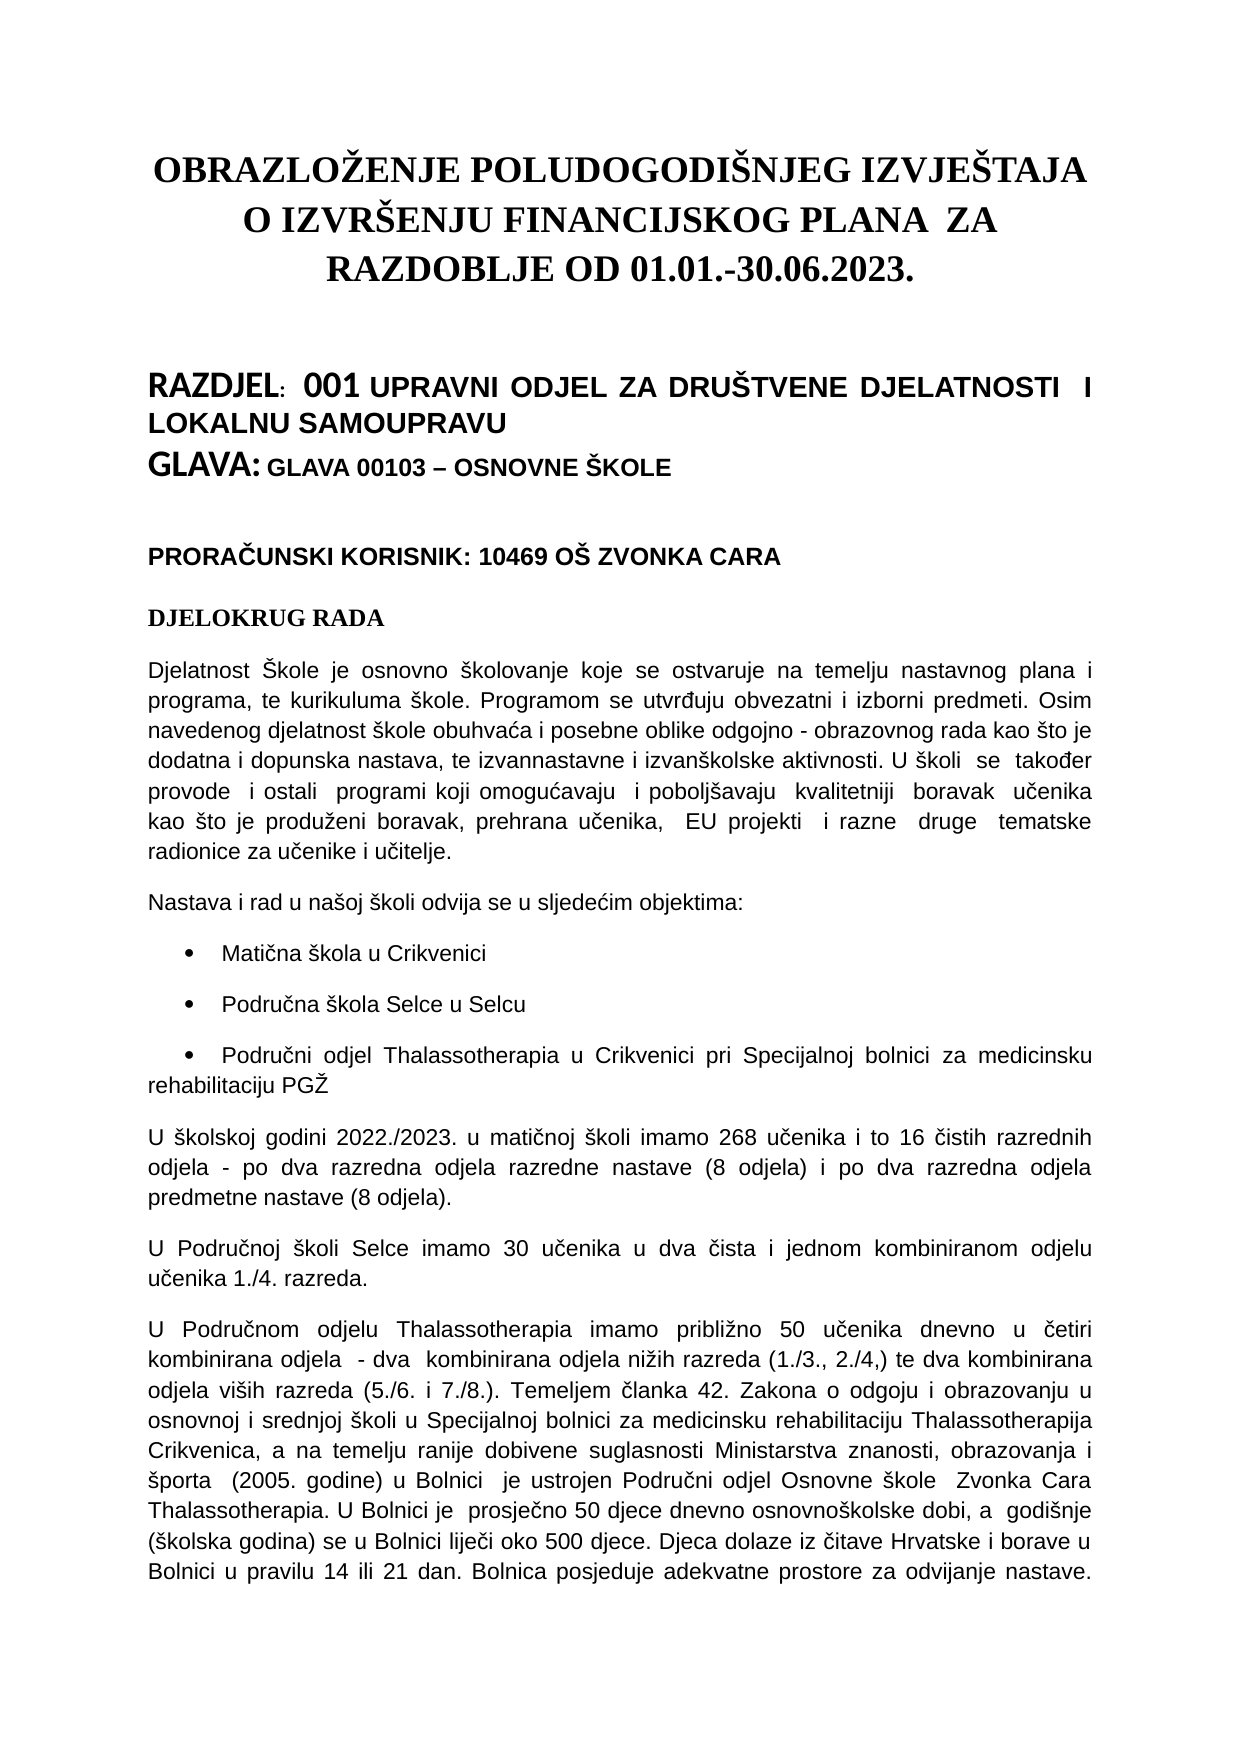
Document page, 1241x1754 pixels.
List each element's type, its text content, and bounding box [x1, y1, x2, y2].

list Matična škola u Crikvenici [148, 940, 1093, 966]
text U školskoj godini 2022./2023. u matičnoj školi imamo 268 učenika i to 16 čistih razrednih odjela - po dva razredna odjela razredne nastave (8 odjela) i po dva razredna odjela predmetne nastave (8 odjela). [148, 1123, 1093, 1210]
text Djelatnost Škole je osnovno školovanje koje se ostvaruje na temelju nastavnog plana i programa, te kurikuluma škole. Programom se utvrđuju obvezatni i izborni predmeti. Osim navedenog djelatnost škole obuhvaća i posebne oblike odgojno - obrazovnog rada kao što je dodatna i dopunska nastava, te izvannastavne i izvanškolske aktivnosti. U školi se također provode i ostali programi koji omogućavaju i poboljšavaju kvalitetniji boravak učenika kao što je produženi boravak, prehrana učenika, EU projekti i razne druge tematske radionice za učenike i učitelje. [148, 657, 1093, 864]
list Područni odjel Thalassotherapia u Crikvenici pri Specijalnoj bolnici za medicinsku rehabilitaciju PGŽ [148, 1042, 1093, 1099]
text U Područnoj školi Selce imamo 30 učenika u dva čista i jednom kombiniranom odjelu učenika 1./4. razreda. [148, 1235, 1093, 1291]
list Područna škola Selce u Selcu [148, 991, 1093, 1017]
text OBRAZLOŽENJE POLUDOGODIŠNJEG IZVJEŠTAJA O IZVRŠENJU FINANCIJSKOG PLANA ZA RAZDOBLJE OD 01.01.-30.06.2023. [148, 148, 1093, 290]
text Nastava i rad u našoj školi odvija se u sljedećim objektima: [148, 889, 1093, 915]
text U Područnom odjelu Thalassotherapia imamo približno 50 učenika dnevno u četiri kombinirana odjela - dva kombinirana odjela nižih razreda (1./3., 2./4,) te dva kombinirana odjela viših razreda (5./6. i 7./8.). Temeljem članka 42. Zakona o odgoju i obrazovanju u osnovnoj i srednjoj školi u Specijalnoj bolnici za medicinsku rehabilitaciju Thalassotherapija Crikvenica, a na temelju ranije dobivene suglasnosti Ministarstva znanosti, obrazovanja i športa (2005. godine) u Bolnici je ustrojen Područni odjel Osnovne škole Zvonka Cara Thalassotherapia. U Bolnici je prosječno 50 djece dnevno osnovnoškolske dobi, a godišnje (školska godina) se u Bolnici liječi oko 500 djece. Djeca dolaze iz čitave Hrvatske i borave u Bolnici u pravilu 14 ili 21 dan. Bolnica posjeduje adekvatne prostore za odvijanje nastave. [148, 1316, 1093, 1584]
text RAZDJEL: 001 UPRAVNI ODJEL ZA DRUŠTVENE DJELATNOSTI I LOKALNU SAMOUPRAVU [148, 361, 1093, 440]
text PRORAČUNSKI KORISNIK: 10469 OŠ ZVONKA CARA [148, 542, 1093, 571]
text GLAVA: GLAVA 00103 – OSNOVNE ŠKOLE [148, 440, 1093, 486]
text DJELOKRUG RADA [148, 603, 1093, 632]
